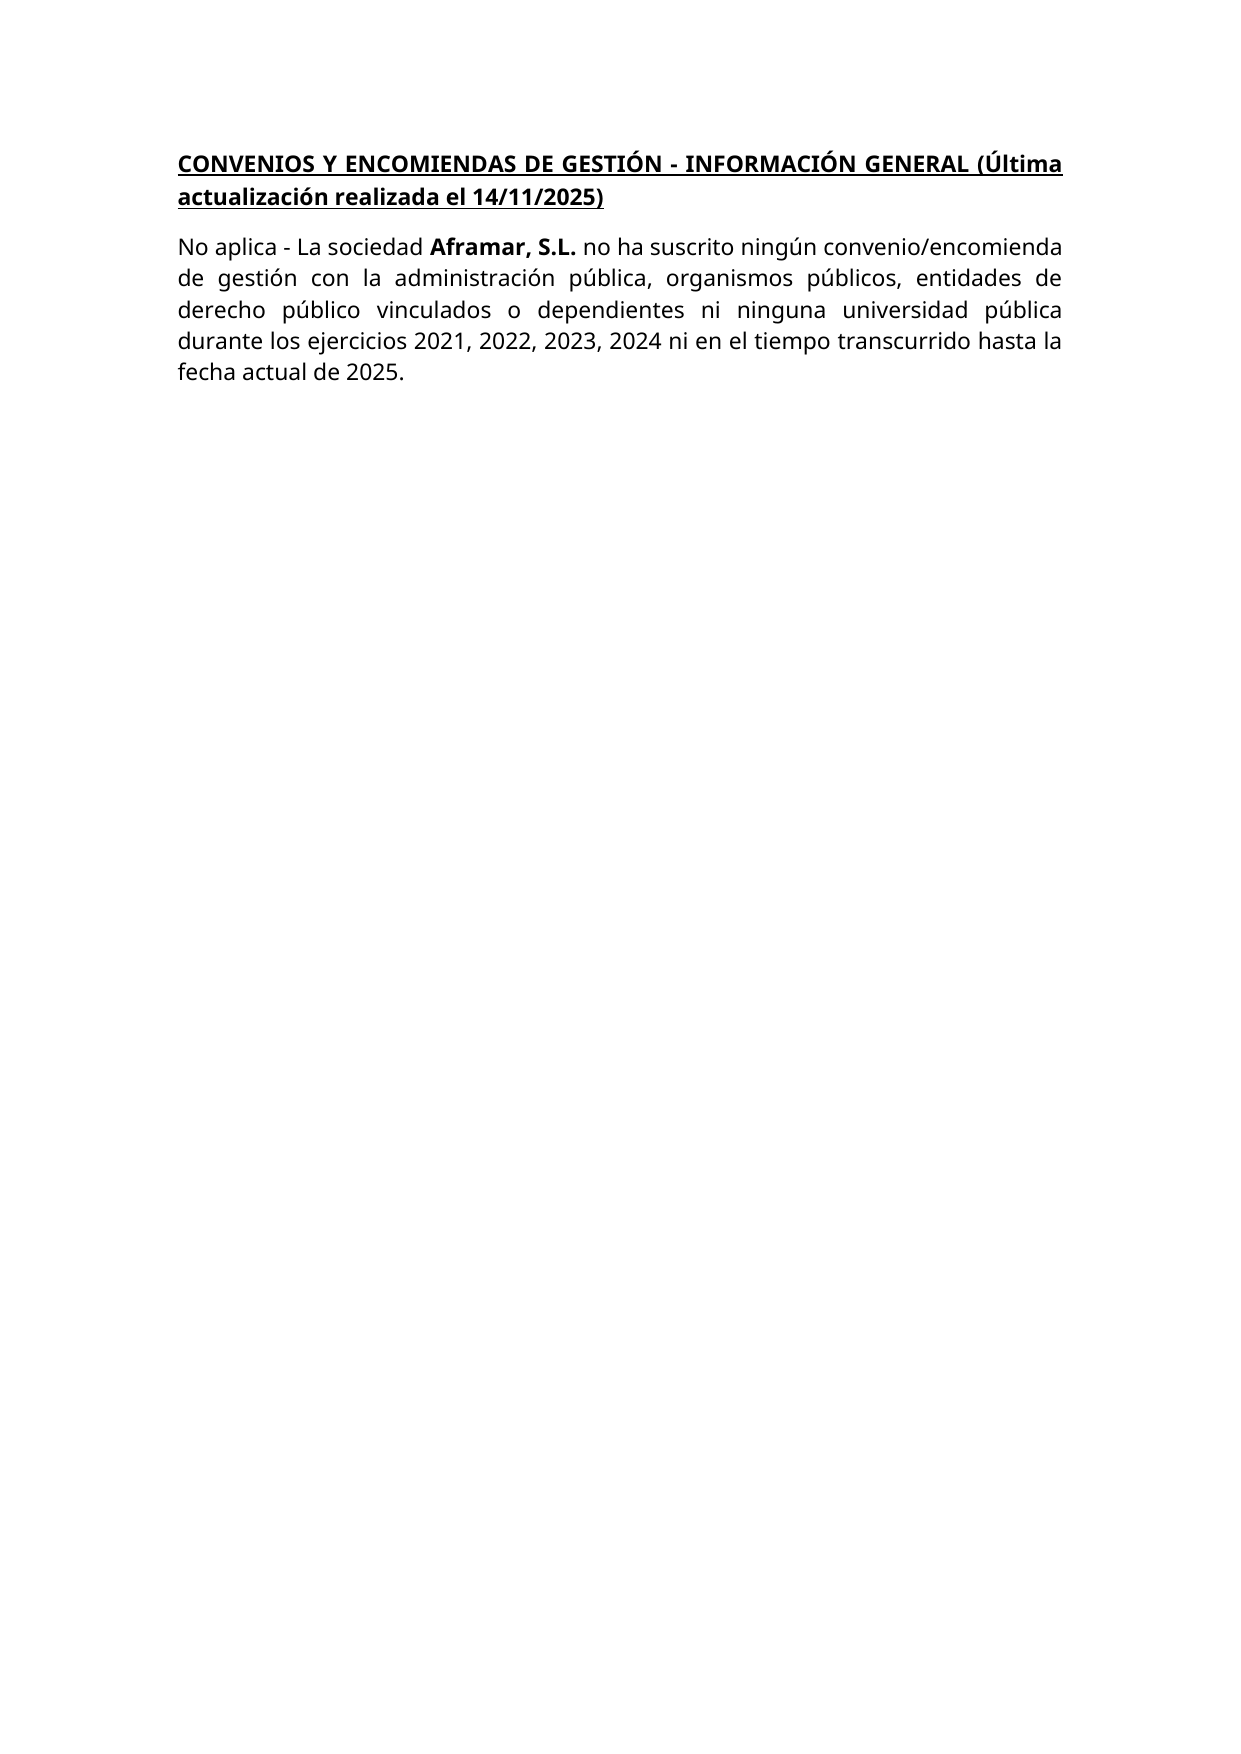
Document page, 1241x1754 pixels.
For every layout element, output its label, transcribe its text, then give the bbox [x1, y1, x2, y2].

text CONVENIOS Y ENCOMIENDAS DE GESTIÓN - INFORMACIÓN GENERAL (Última [177, 148, 1063, 174]
text actualización realizada el 14/11/2025) [177, 175, 1063, 212]
text No aplica - La sociedad Aframar, S.L. no ha suscrito ningún convenio/encomienda de gestión con la administración pública, organismos públicos, entidades de derecho público vinculados o dependientes ni ninguna universidad pública durante los ejercicios 2021, 2022, 2023, 2024 ni en el tiempo transcurrido hasta la fecha actual de 2025. [177, 231, 1063, 387]
